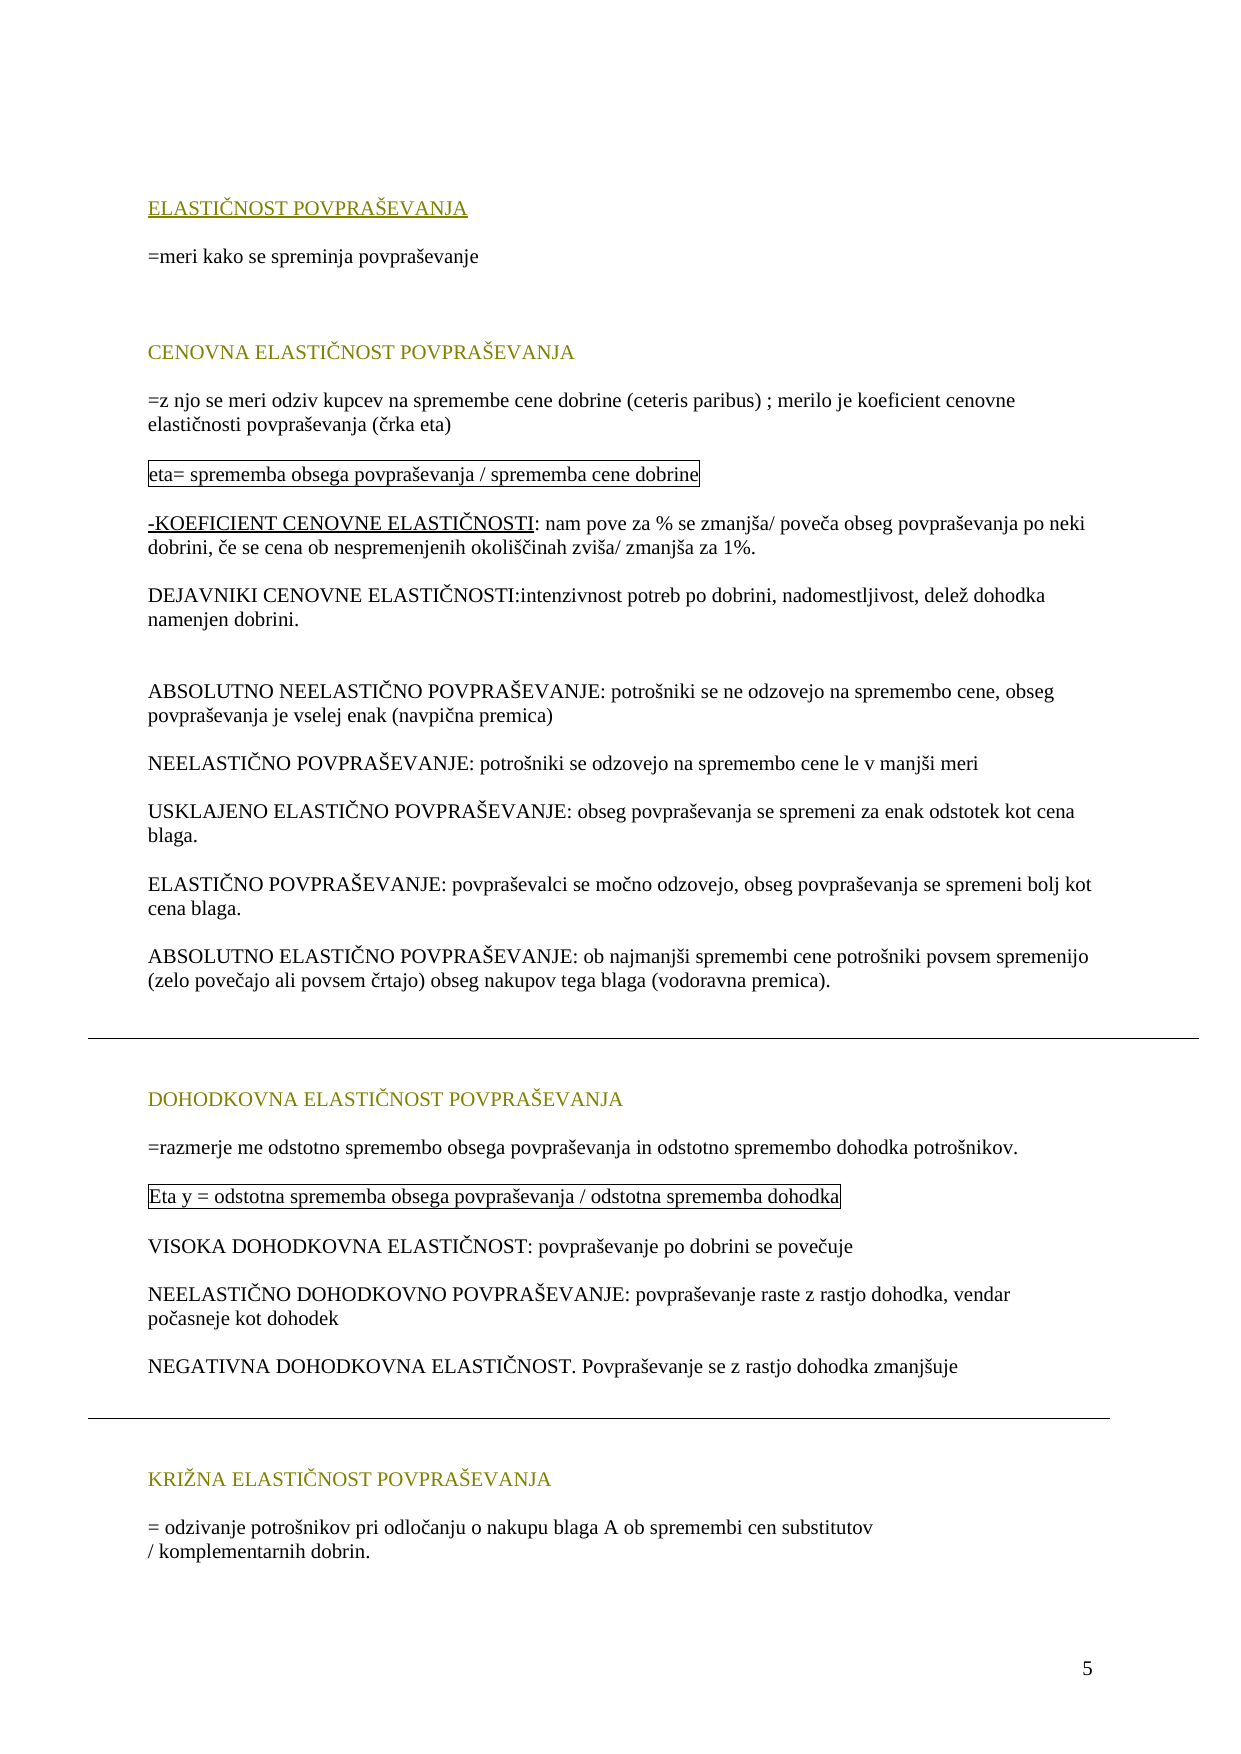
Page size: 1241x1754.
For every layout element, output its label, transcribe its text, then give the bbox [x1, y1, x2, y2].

text [700, 460, 1093, 487]
text / komplementarnih dobrin. [148, 1539, 1093, 1563]
text USKLAJENO ELASTIČNO POVPRAŠEVANJE: obseg povpraševanja se spremeni za enak odstotek kot cena blaga. [148, 799, 1093, 847]
text =razmerje me odstotno spremembo obsega povpraševanja in odstotno spremembo dohodka potrošnikov. [148, 1135, 1093, 1159]
text [841, 1183, 1093, 1209]
text DEJAVNIKI CENOVNE ELASTIČNOSTI:intenzivnost potreb po dobrini, nadomestljivost, delež dohodka namenjen dobrini. [148, 583, 1093, 631]
text NEELASTIČNO POVPRAŠEVANJE: potrošniki se odzovejo na spremembo cene le v manjši meri [148, 751, 1093, 775]
text ABSOLUTNO ELASTIČNO POVPRAŠEVANJE: ob najmanjši spremembi cene potrošniki povsem spremenijo (zelo povečajo ali povsem črtajo) obseg nakupov tega blaga (vodoravna premica). [148, 944, 1093, 992]
text NEELASTIČNO DOHODKOVNO POVPRAŠEVANJE: povpraševanje raste z rastjo dohodka, vendar počasneje kot dohodek [148, 1282, 1093, 1330]
text VISOKA DOHODKOVNA ELASTIČNOST: povpraševanje po dobrini se povečuje [148, 1234, 1093, 1258]
text -KOEFICIENT CENOVNE ELASTIČNOSTI: nam pove za % se zmanjša/ poveča obseg povpraševanja po neki dobrini, če se cena ob nespremenjenih okoliščinah zviša/ zmanjša za 1%. [148, 511, 1093, 559]
text =z njo se meri odziv kupcev na spremembe cene dobrine (ceteris paribus) ; merilo je koeficient cenovne elastičnosti povpraševanja (črka eta) [148, 388, 1093, 436]
text = odzivanje potrošnikov pri odločanju o nakupu blaga A ob spremembi cen substitutov [148, 1515, 1093, 1539]
subtitle ELASTIČNOST POVPRAŠEVANJA [148, 196, 1093, 220]
text ELASTIČNO POVPRAŠEVANJE: povpraševalci se močno odzovejo, obseg povpraševanja se spremeni bolj kot cena blaga. [148, 872, 1093, 920]
text KRIŽNA ELASTIČNOST POVPRAŠEVANJA [148, 1467, 1093, 1491]
text NEGATIVNA DOHODKOVNA ELASTIČNOST. Povpraševanje se z rastjo dohodka zmanjšuje [148, 1354, 1093, 1378]
text CENOVNA ELASTIČNOST POVPRAŠEVANJA [148, 340, 1093, 364]
text ABSOLUTNO NEELASTIČNO POVPRAŠEVANJE: potrošniki se ne odzovejo na spremembo cene, obseg povpraševanja je vselej enak (navpična premica) [148, 679, 1093, 727]
text =meri kako se spreminja povpraševanje [148, 244, 1093, 268]
text Eta y = odstotna sprememba obsega povpraševanja / odstotna sprememba dohodka [149, 1185, 840, 1208]
text eta= sprememba obsega povpraševanja / sprememba cene dobrine [149, 461, 699, 486]
text DOHODKOVNA ELASTIČNOST POVPRAŠEVANJA [148, 1087, 1093, 1111]
